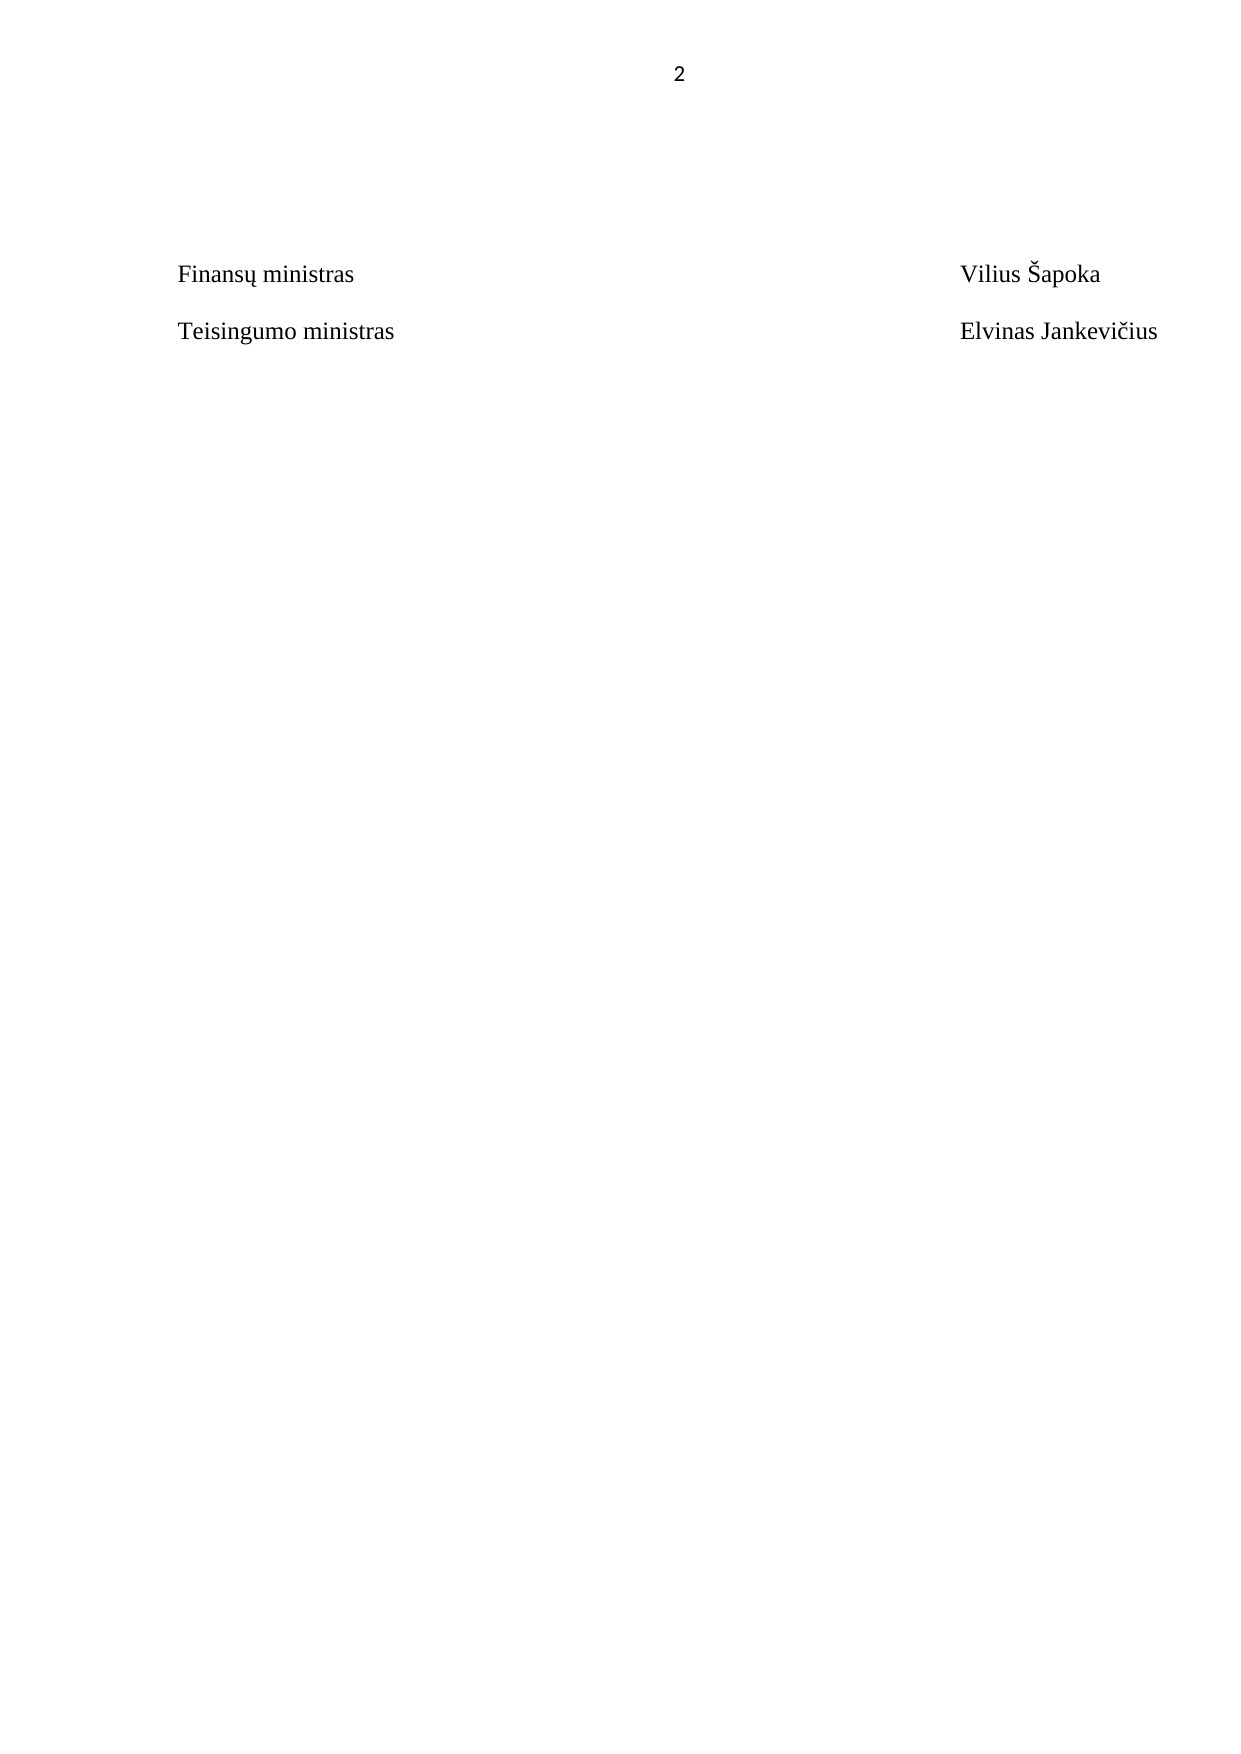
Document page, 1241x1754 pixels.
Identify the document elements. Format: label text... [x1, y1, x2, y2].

text Finansų ministras Vilius Šapoka [177, 259, 1181, 288]
text Teisingumo ministras Elvinas Jankevičius [177, 316, 1181, 345]
